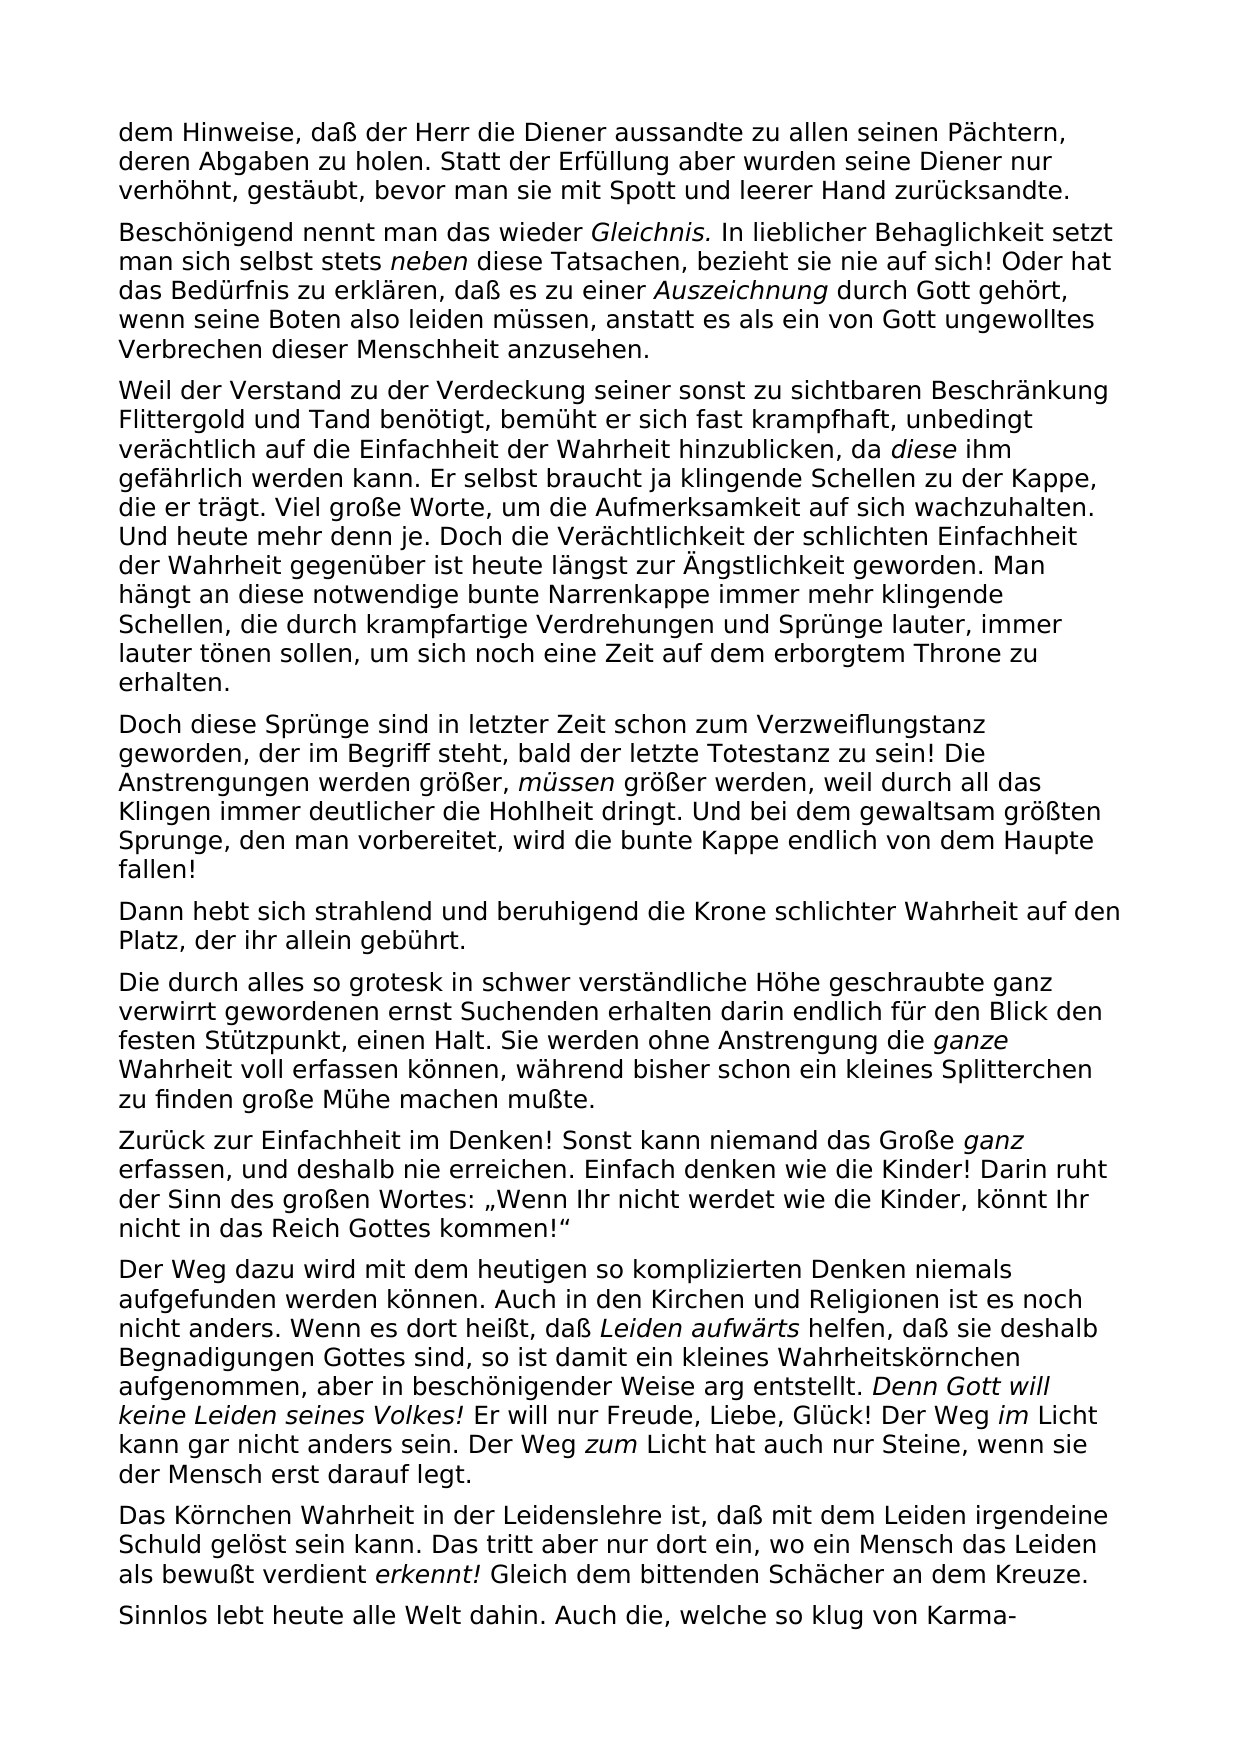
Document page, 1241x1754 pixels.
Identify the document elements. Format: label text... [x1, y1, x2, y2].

text dem Hinweise, daß der Herr die Diener aussandte zu allen seinen Pächtern, deren Abgaben zu holen. Statt der Erfüllung aber wurden seine Diener nur verhöhnt, gestäubt, bevor man sie mit Spott und leerer Hand zurücksandte. [118, 118, 1122, 206]
text Das Körnchen Wahrheit in der Leidenslehre ist, daß mit dem Leiden irgendeine Schuld gelöst sein kann. Das tritt aber nur dort ein, wo ein Mensch das Leiden als bewußt verdient erkennt! Gleich dem bittenden Schächer an dem Kreuze. [118, 1501, 1122, 1589]
text Doch diese Sprünge sind in letzter Zeit schon zum Verzweiflungstanz geworden, der im Begriff steht, bald der letzte Totestanz zu sein! Die Anstrengungen werden größer, müssen größer werden, weil durch all das Klingen immer deutlicher die Hohlheit dringt. Und bei dem gewaltsam größten Sprunge, den man vorbereitet, wird die bunte Kappe endlich von dem Haupte fallen! [118, 710, 1122, 885]
text Beschönigend nennt man das wieder Gleichnis. In lieblicher Behaglichkeit setzt man sich selbst stets neben diese Tatsachen, bezieht sie nie auf sich! Oder hat das Bedürfnis zu erklären, daß es zu einer Auszeichnung durch Gott gehört, wenn seine Boten also leiden müssen, anstatt es als ein von Gott ungewolltes Verbrechen dieser Menschheit anzusehen. [118, 218, 1122, 364]
text Zurück zur Einfachheit im Denken! Sonst kann niemand das Große ganz erfassen, und deshalb nie erreichen. Einfach denken wie die Kinder! Darin ruht der Sinn des großen Wortes: „Wenn Ihr nicht werdet wie die Kinder, könnt Ihr nicht in das Reich Gottes kommen!“ [118, 1126, 1122, 1243]
text Der Weg dazu wird mit dem heutigen so komplizierten Denken niemals aufgefunden werden können. Auch in den Kirchen und Religionen ist es noch nicht anders. Wenn es dort heißt, daß Leiden aufwärts helfen, daß sie deshalb Begnadigungen Gottes sind, so ist damit ein kleines Wahrheitskörnchen aufgenommen, aber in beschönigender Weise arg entstellt. Denn Gott will keine Leiden seines Volkes! Er will nur Freude, Liebe, Glück! Der Weg im Licht kann gar nicht anders sein. Der Weg zum Licht hat auch nur Steine, wenn sie der Mensch erst darauf legt. [118, 1256, 1122, 1489]
text Dann hebt sich strahlend und beruhigend die Krone schlichter Wahrheit auf den Platz, der ihr allein gebührt. [118, 897, 1122, 956]
text Weil der Verstand zu der Verdeckung seiner sonst zu sichtbaren Beschränkung Flittergold und Tand benötigt, bemüht er sich fast krampfhaft, unbedingt verächtlich auf die Einfachheit der Wahrheit hinzublicken, da diese ihm gefährlich werden kann. Er selbst braucht ja klingende Schellen zu der Kappe, die er trägt. Viel große Worte, um die Aufmerksamkeit auf sich wachzuhalten. Und heute mehr denn je. Doch die Verächtlichkeit der schlichten Einfachheit der Wahrheit gegenüber ist heute längst zur Ängstlichkeit geworden. Man hängt an diese notwendige bunte Narrenkappe immer mehr klingende Schellen, die durch krampfartige Verdrehungen und Sprünge lauter, immer lauter tönen sollen, um sich noch eine Zeit auf dem erborgtem Throne zu erhalten. [118, 376, 1122, 697]
text Die durch alles so grotesk in schwer verständliche Höhe geschraubte ganz verwirrt gewordenen ernst Suchenden erhalten darin endlich für den Blick den festen Stützpunkt, einen Halt. Sie werden ohne Anstrengung die ganze Wahrheit voll erfassen können, während bisher schon ein kleines Splitterchen zu finden große Mühe machen mußte. [118, 968, 1122, 1114]
text Sinnlos lebt heute alle Welt dahin. Auch die, welche so klug von Karma- [118, 1601, 1122, 1631]
